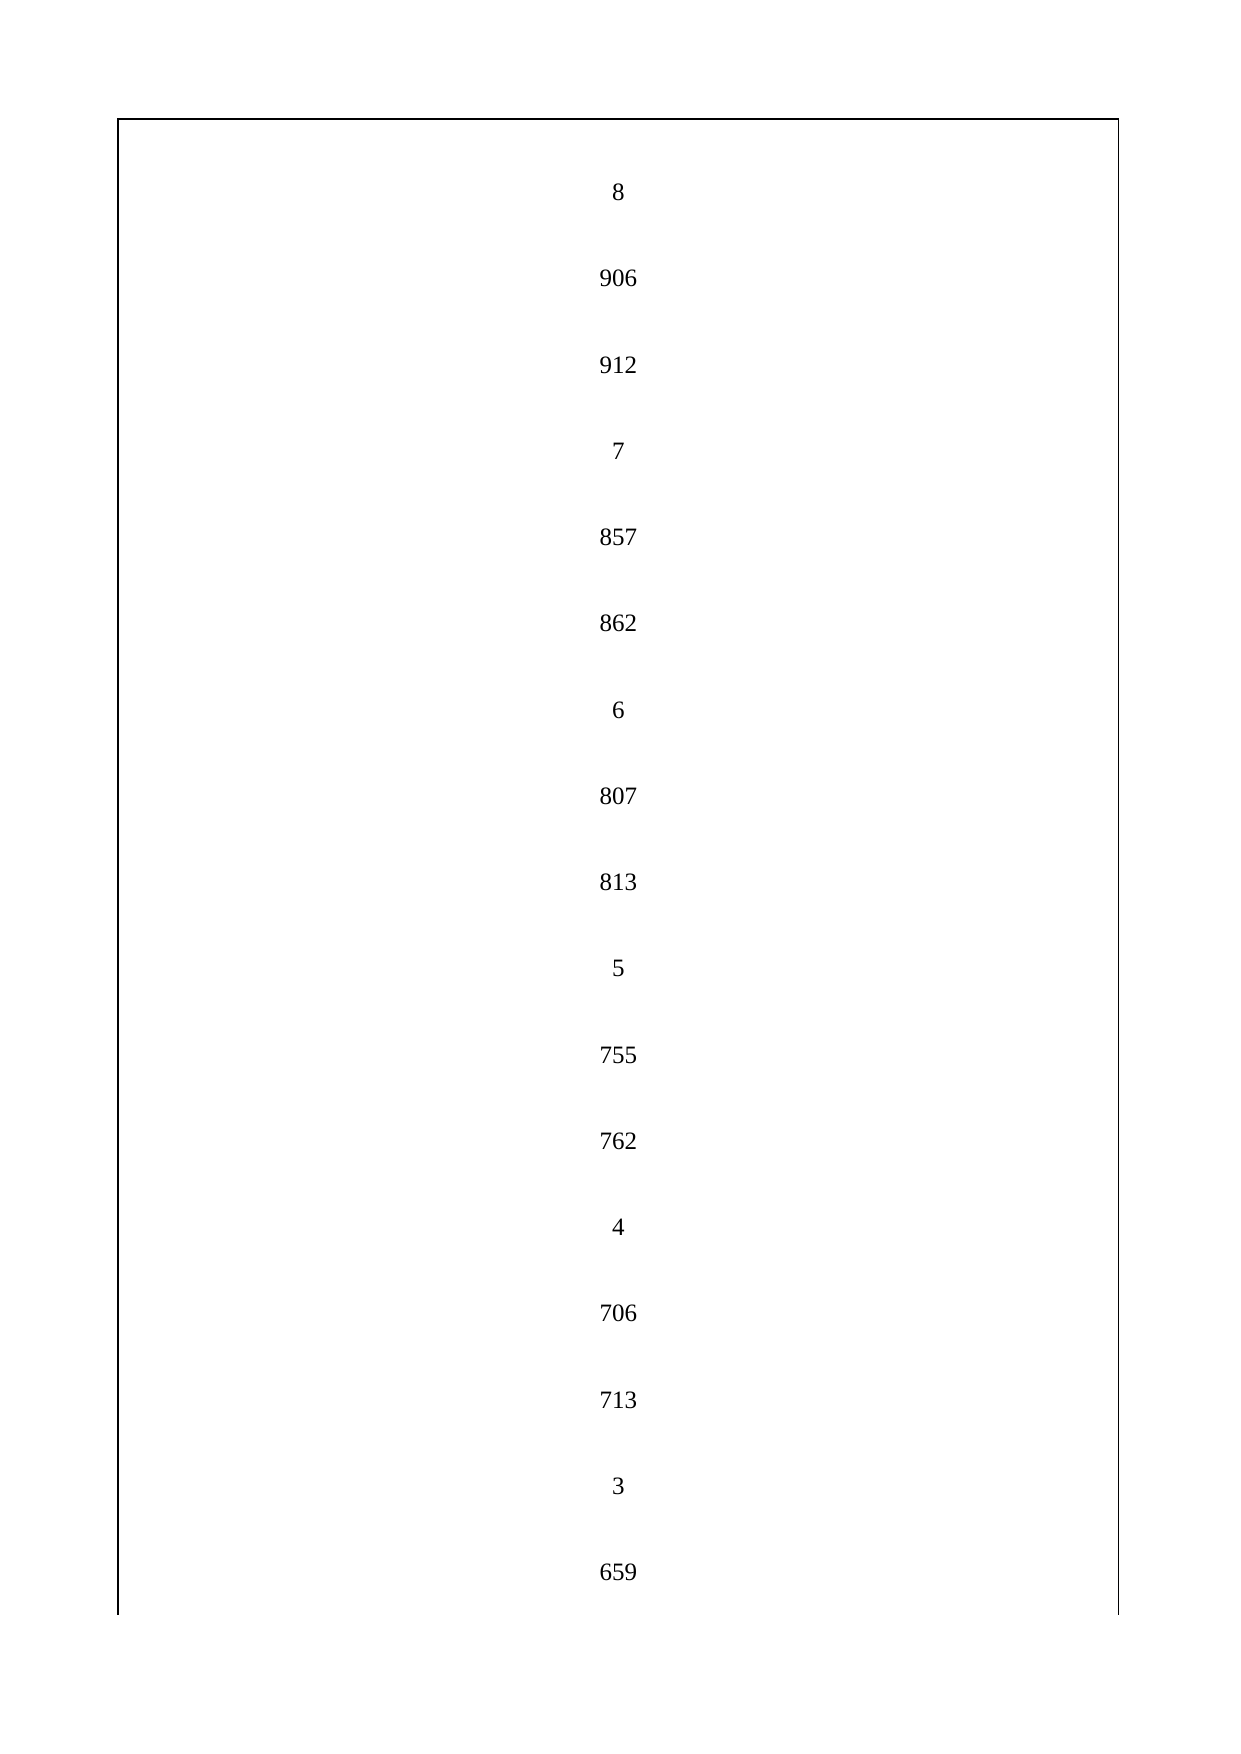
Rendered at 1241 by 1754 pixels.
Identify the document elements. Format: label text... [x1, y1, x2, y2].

table_header 8 906 912 7 857 862 6 807 813 5 755 762 4 706 713 3 659 [119, 120, 1118, 1615]
